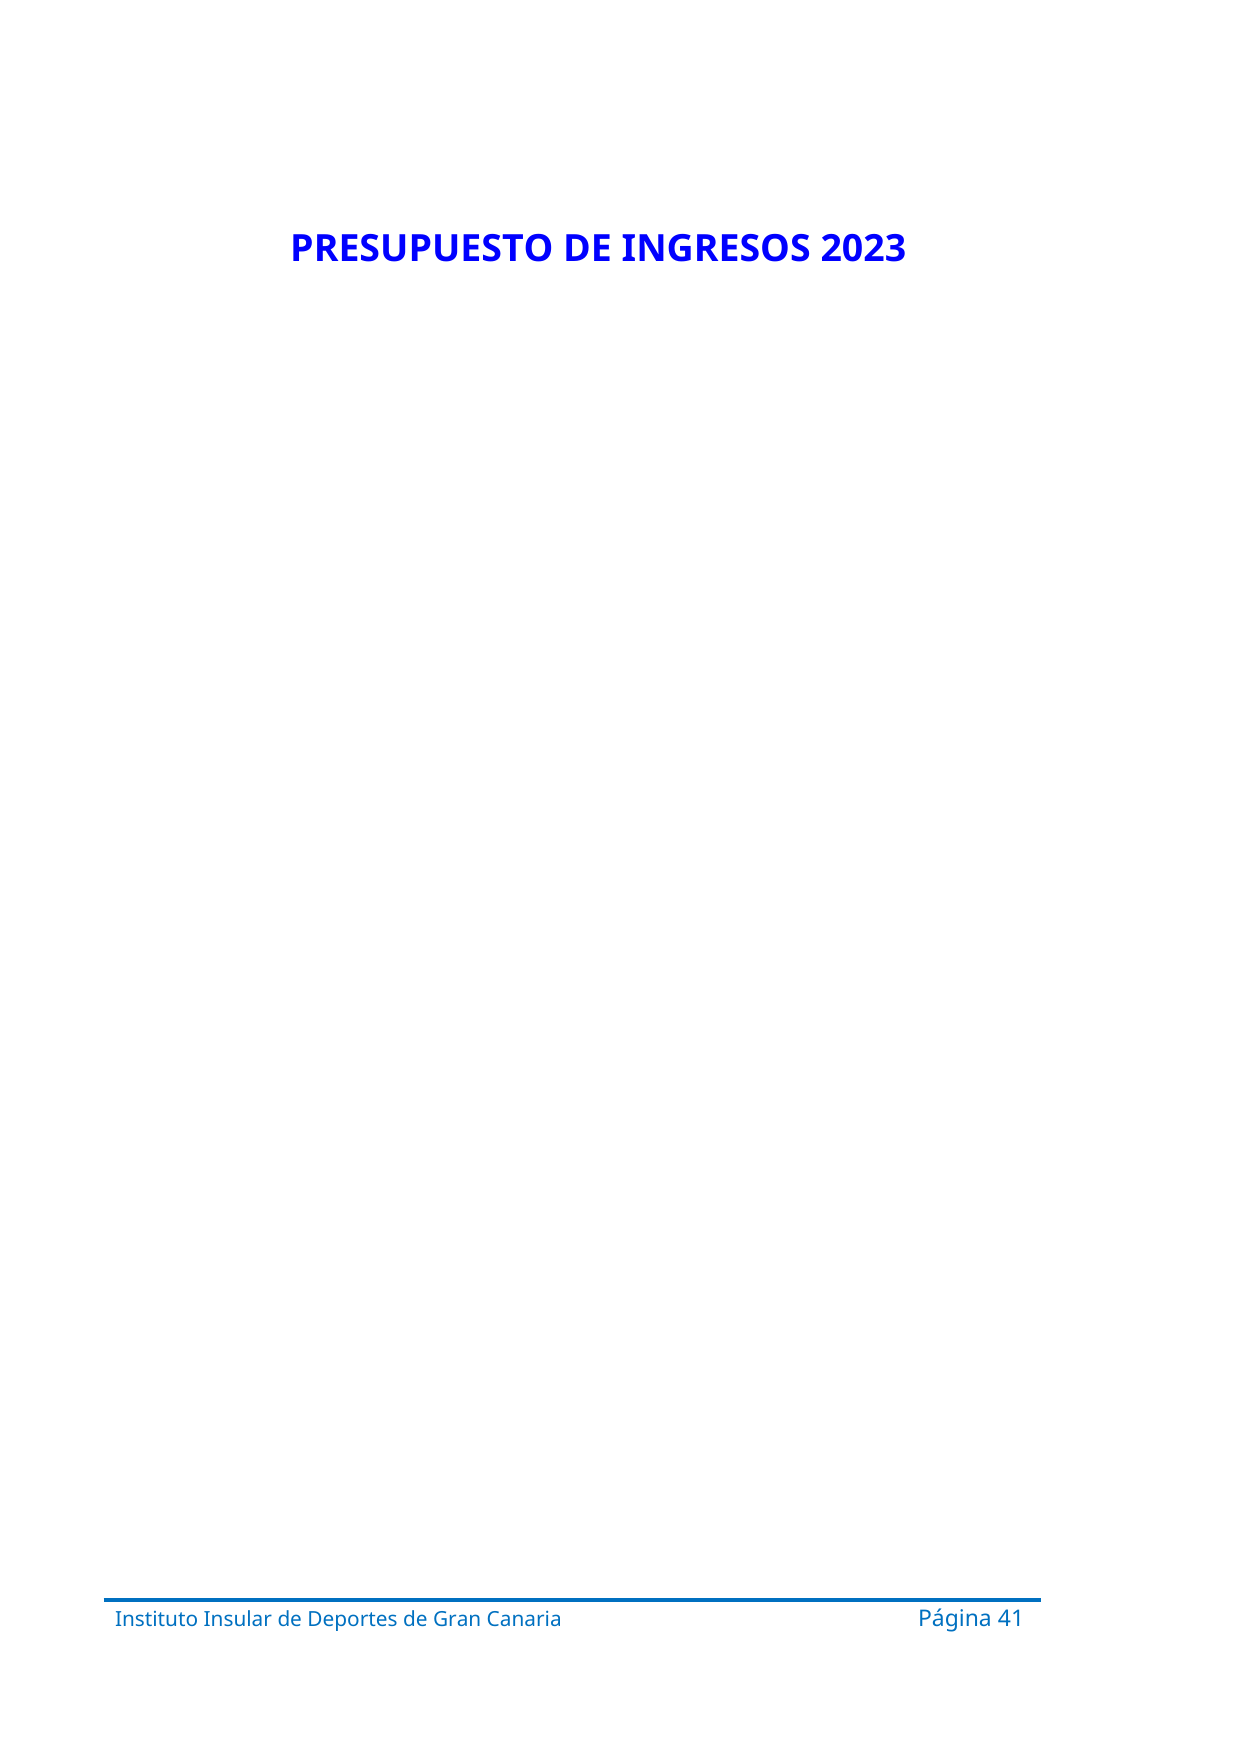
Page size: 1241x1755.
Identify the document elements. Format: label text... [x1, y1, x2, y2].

text PRESUPUESTO DE INGRESOS 2023 [74, 222, 1122, 273]
